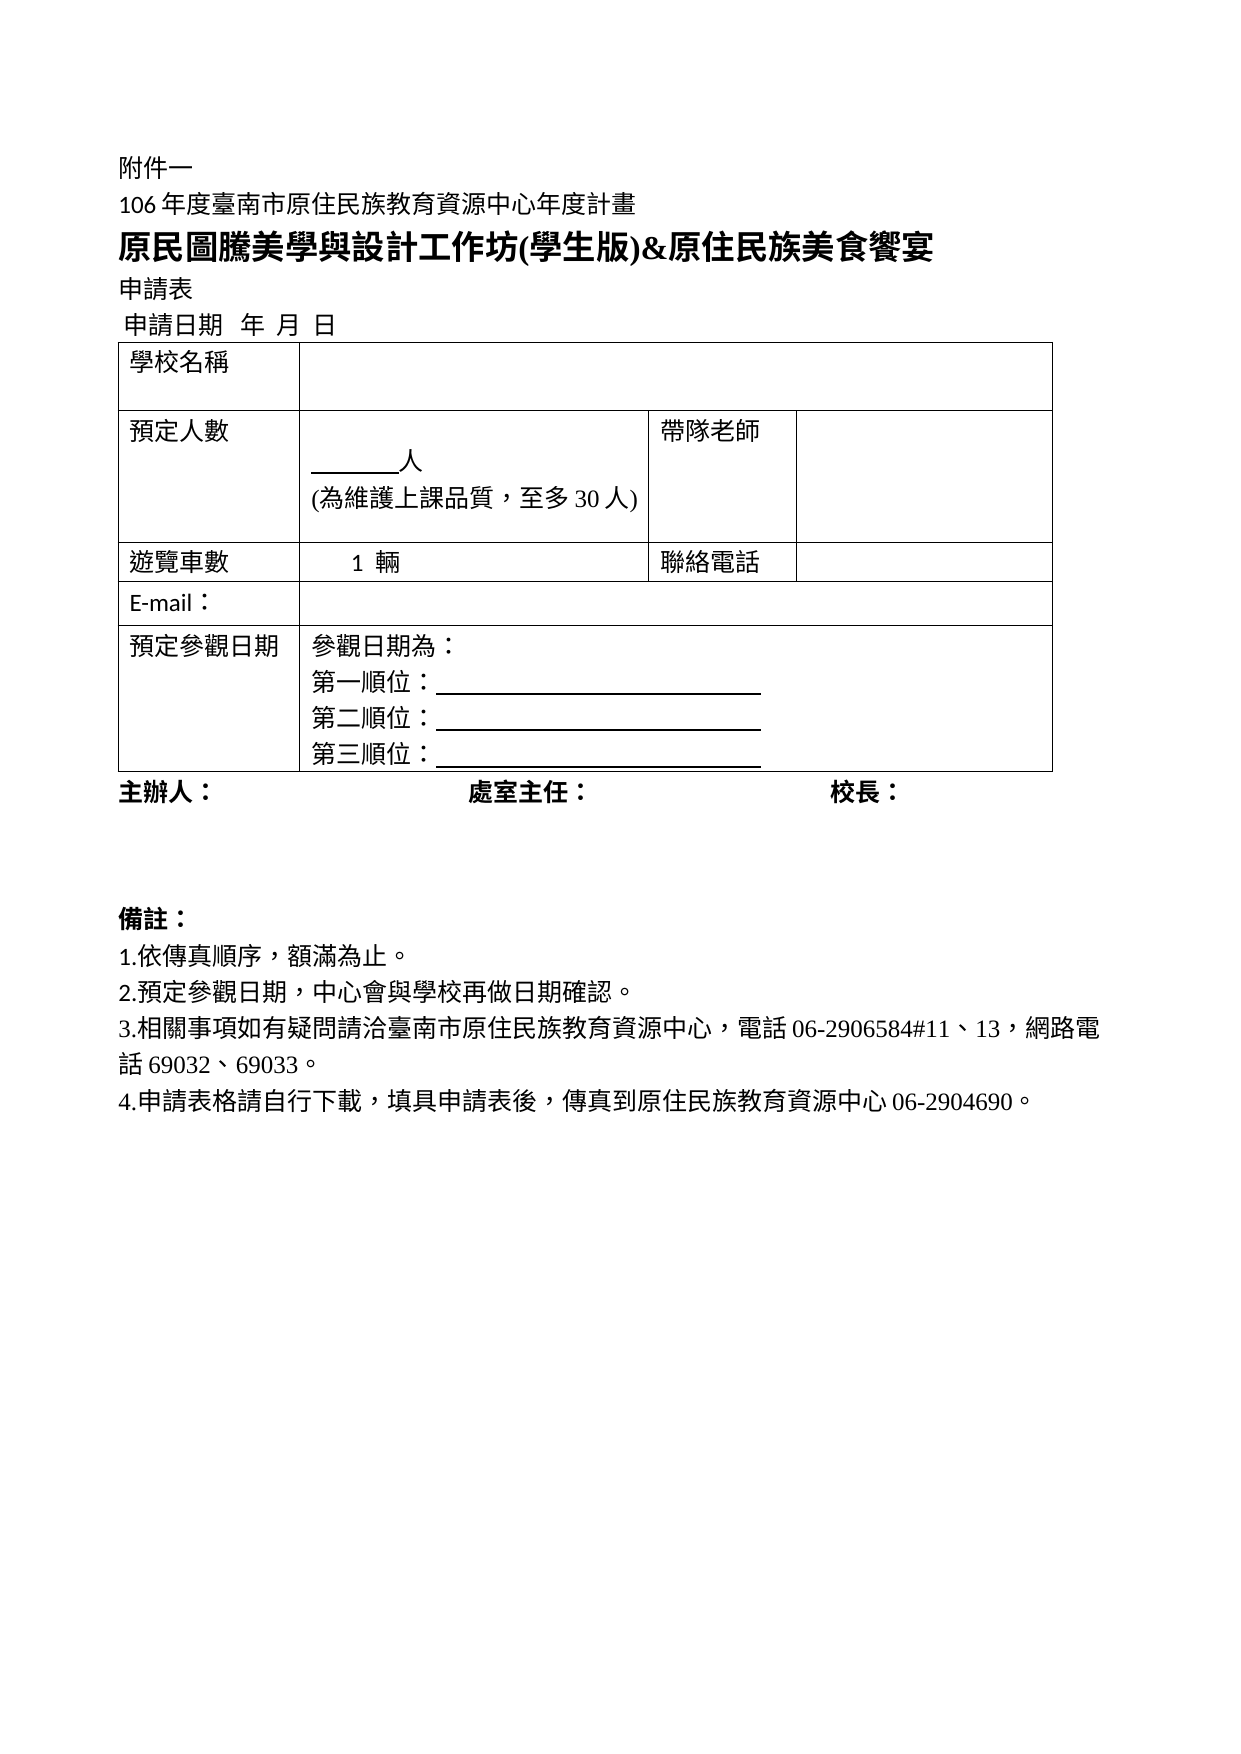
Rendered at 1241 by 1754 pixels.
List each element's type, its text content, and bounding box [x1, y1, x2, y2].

table_cell [797, 411, 1052, 542]
text 申請日期 年 月 日 [118, 306, 1122, 342]
table_cell 帶隊老師 [649, 411, 796, 542]
table_header [300, 343, 1052, 410]
text 1.依傳真順序，額滿為止。 [118, 936, 1122, 972]
table_cell 預定參觀日期 [119, 626, 299, 771]
text 備註： [118, 900, 1122, 936]
table_header 學校名稱 [119, 343, 299, 410]
text 原民圖騰美學與設計工作坊(學生版)&原住民族美食饗宴 [118, 221, 1122, 269]
table_cell 參觀日期為： 第一順位： 第二順位： 第三順位： [300, 626, 1052, 771]
table_cell [300, 582, 1052, 625]
table_cell 遊覽車數 [119, 543, 299, 581]
text 3.相關事項如有疑問請洽臺南市原住民族教育資源中心，電話06-2906584#11、13，網路電話69032、69033。 [118, 1009, 1122, 1081]
table_cell 人 (為維護上課品質，至多30人) [300, 411, 648, 542]
text 附件一 [118, 149, 1122, 185]
table_cell 1 輛 [300, 543, 648, 581]
table_cell E-mail： [119, 582, 299, 625]
text 申請表 [118, 269, 1122, 306]
text 主辦人： 處室主任： 校長： [118, 772, 1122, 808]
table_cell 聯絡電話 [649, 543, 796, 581]
text 106年度臺南市原住民族教育資源中心年度計畫 [118, 185, 1122, 221]
text 4.申請表格請自行下載，填具申請表後，傳真到原住民族教育資源中心06-2904690。 [118, 1081, 1122, 1117]
table_cell [797, 543, 1052, 581]
table_cell 預定人數 [119, 411, 299, 542]
text 2.預定參觀日期，中心會與學校再做日期確認。 [118, 972, 1122, 1009]
